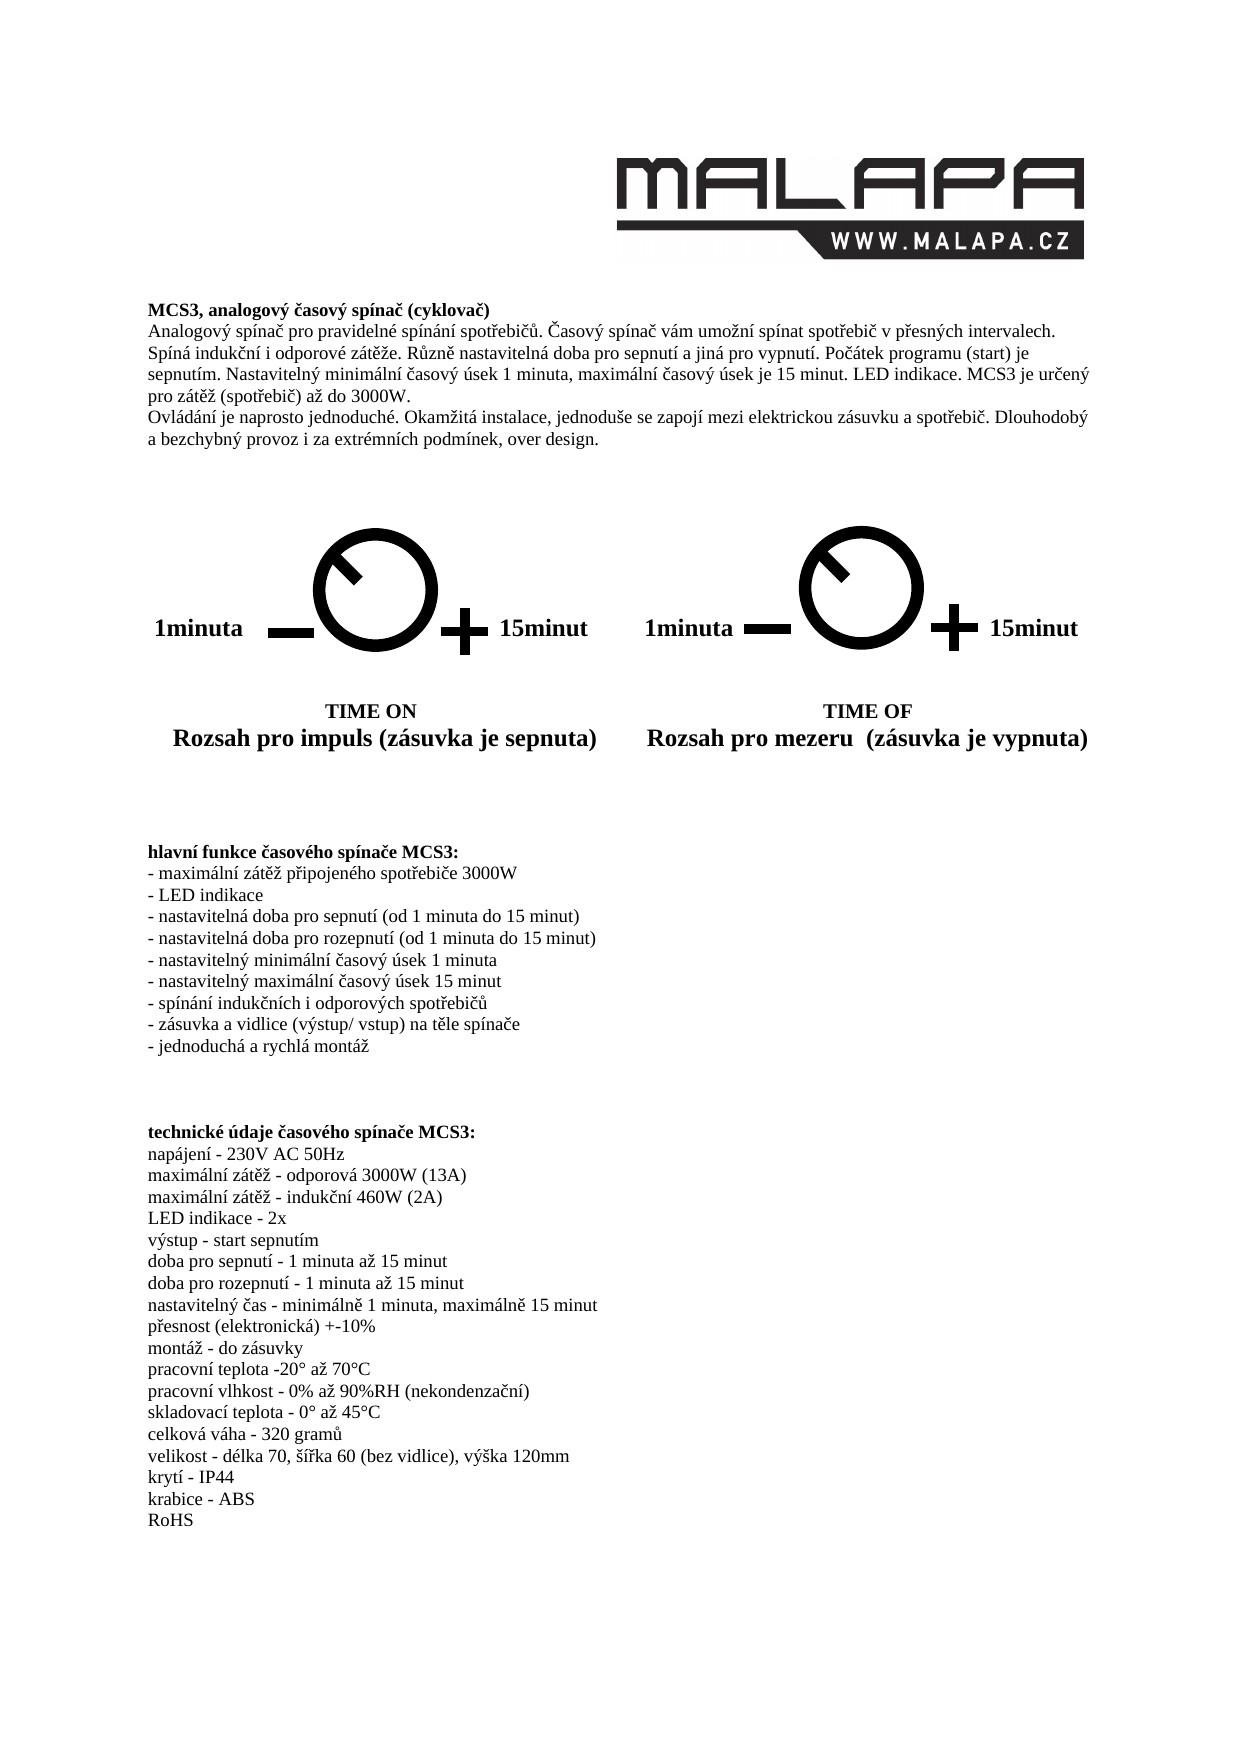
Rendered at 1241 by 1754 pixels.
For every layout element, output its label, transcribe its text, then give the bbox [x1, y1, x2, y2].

picture [614, 154, 1088, 263]
text hlavní funkce časového spínače MCS3: - maximální zátěž připojeného spotřebiče 3000W - LED indikace - nastavitelná doba pro sepnutí (od 1 minuta do 15 minut) - nastavitelná doba pro rozepnutí (od 1 minuta do 15 minut) - nastavitelný minimální časový úsek 1 minuta - nastavitelný maximální časový úsek 15 minut - spínání indukčních i odporových spotřebičů - zásuvka a vidlice (výstup/ vstup) na těle spínače - jednoduchá a rychlá montáž technické údaje časového spínače MCS3: napájení - 230V AC 50Hz maximální zátěž - odporová 3000W (13A) maximální zátěž - indukční 460W (2A) LED indikace - 2x výstup - start sepnutím doba pro sepnutí - 1 minuta až 15 minut doba pro rozepnutí - 1 minuta až 15 minut nastavitelný čas - minimálně 1 minuta, maximálně 15 minut přesnost (elektronická) +-10% montáž - do zásuvky pracovní teplota -20° až 70°C pracovní vlhkost - 0% až 90%RH (nekondenzační) skladovací teplota - 0° až 45°C celková váha - 320 gramů velikost - délka 70, šířka 60 (bez vidlice), výška 120mm krytí - IP44 krabice - ABS RoHS [148, 776, 1093, 1583]
text 1minuta 15minut 1minuta 15minut [148, 613, 1093, 670]
text MCS3, analogový časový spínač (cyklovač) Analogový spínač pro pravidelné spínání spotřebičů. Časový spínač vám umožní spínat spotřebič v přesných intervalech. Spíná indukční i odporové zátěže. Různě nastavitelná doba pro sepnutí a jiná pro vypnutí. Počátek programu (start) je sepnutím. Nastavitelný minimální časový úsek 1 minuta, maximální časový úsek je 15 minut. LED indikace. MCS3 je určený pro zátěž (spotřebič) až do 3000W. Ovládání je naprosto jednoduché. Okamžitá instalace, jednoduše se zapojí mezi elektrickou zásuvku a spotřebič. Dlouhodobý a bezchybný provoz i za extrémních podmínek, over design. [148, 298, 1093, 449]
text TIME ON TIME OF [148, 699, 1093, 723]
text Rozsah pro impuls (zásuvka je sepnuta) Rozsah pro mezeru (zásuvka je vypnuta) [148, 723, 1093, 752]
